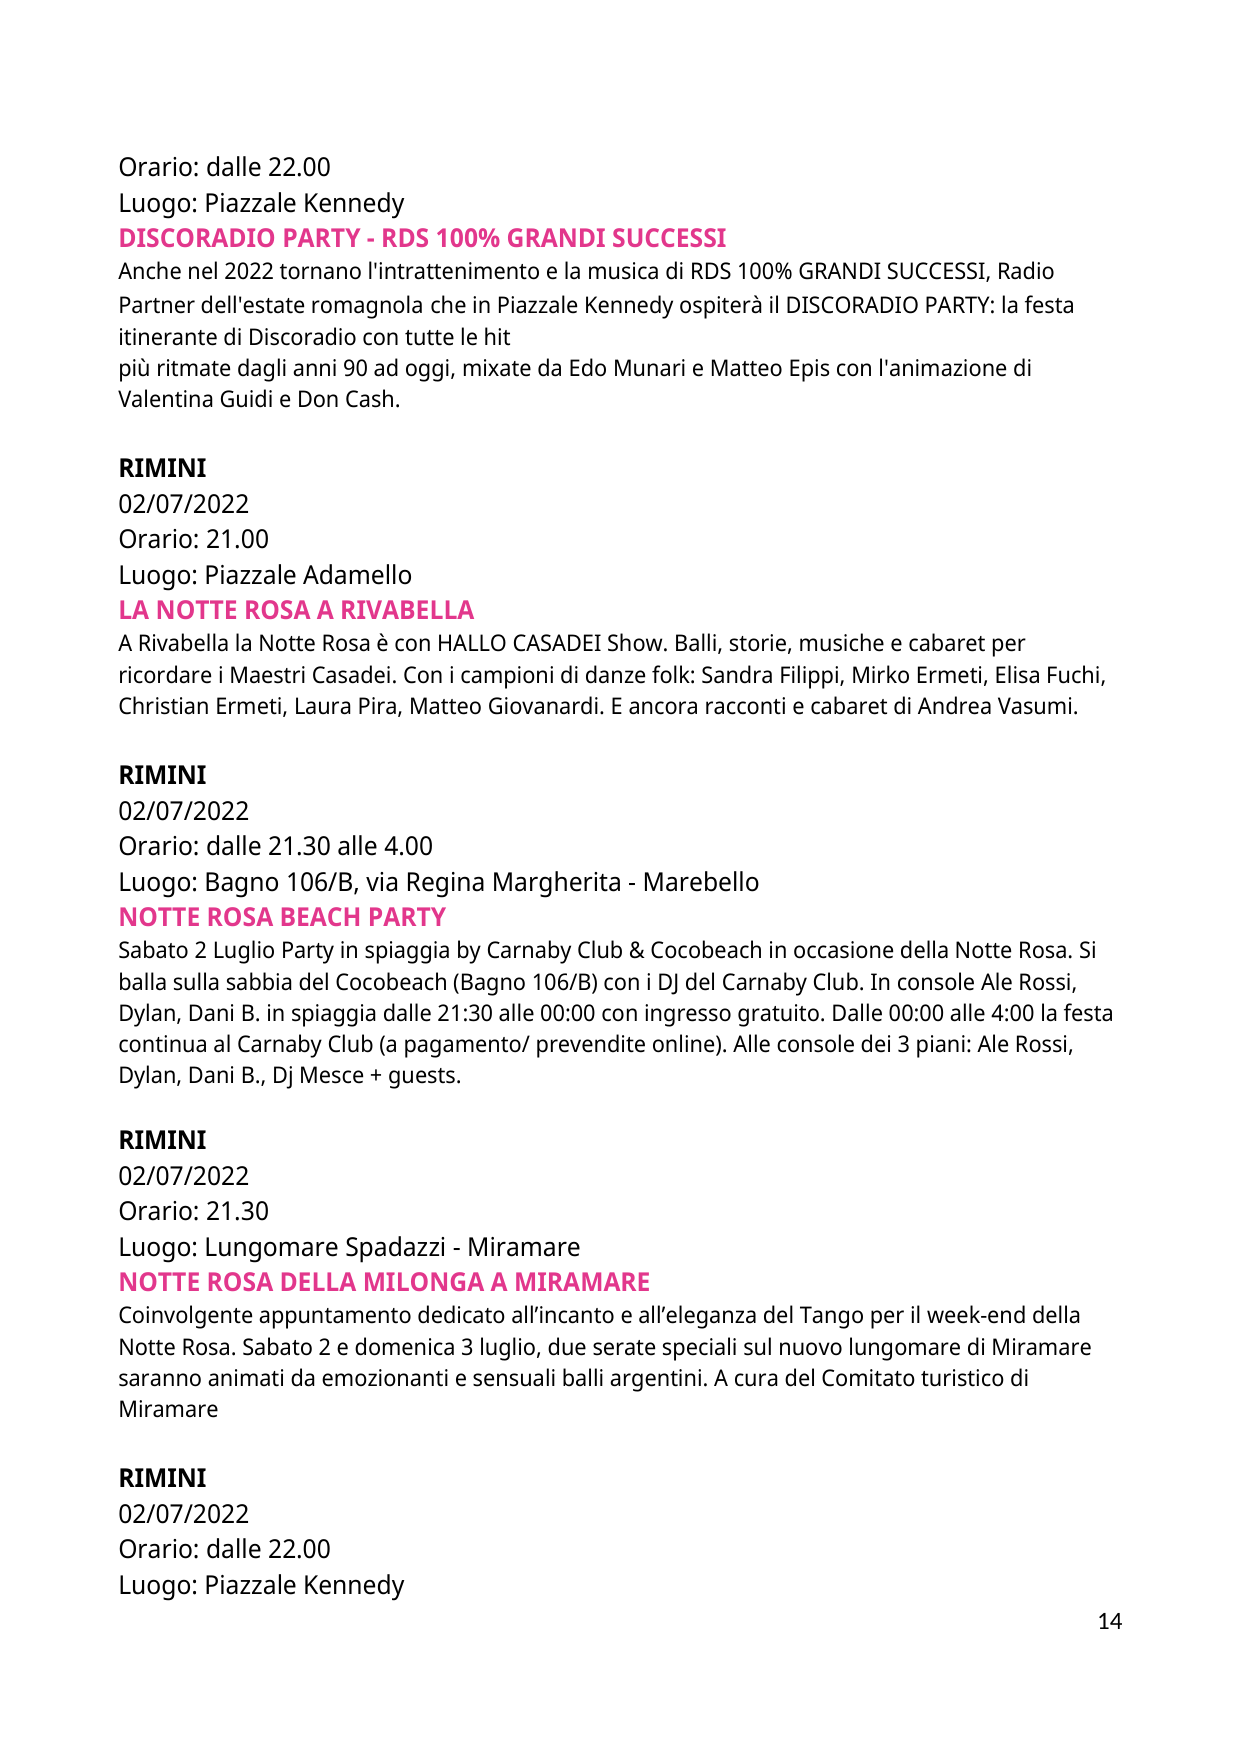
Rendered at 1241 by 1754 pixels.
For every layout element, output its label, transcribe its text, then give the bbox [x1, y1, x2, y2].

text Sabato 2 Luglio Party in spiaggia by Carnaby Club & Cocobeach in occasione della Notte Rosa. Si balla sulla sabbia del Cocobeach (Bagno 106/B) con i DJ del Carnaby Club. In console Ale Rossi, Dylan, Dani B. in spiaggia dalle 21:30 alle 00:00 con ingresso gratuito. Dalle 00:00 alle 4:00 la festa continua al Carnaby Club (a pagamento/ prevendite online). Alle console dei 3 piani: Ale Rossi, Dylan, Dani B., Dj Mesce + guests. [118, 934, 1122, 1091]
text NOTTE ROSA DELLA MILONGA A MIRAMARE [118, 1264, 1122, 1299]
text Luogo: Piazzale Kennedy [118, 184, 1122, 220]
text RIMINI [118, 757, 1122, 792]
text RIMINI [118, 450, 1122, 485]
text NOTTE ROSA BEACH PARTY [118, 899, 1122, 934]
text 02/07/2022 [118, 485, 1122, 521]
text RIMINI [118, 1122, 1122, 1157]
text Luogo: Piazzale Adamello [118, 556, 1122, 592]
text Luogo: Piazzale Kennedy [118, 1566, 1122, 1602]
text A Rivabella la Notte Rosa è con HALLO CASADEI Show. Balli, storie, musiche e cabaret per ricordare i Maestri Casadei. Con i campioni di danze folk: Sandra Filippi, Mirko Ermeti, Elisa Fuchi, Christian Ermeti, Laura Pira, Matteo Giovanardi. E ancora racconti e cabaret di Andrea Vasumi. [118, 627, 1122, 721]
text Orario: 21.00 [118, 521, 1122, 556]
text più ritmate dagli anni 90 ad oggi, mixate da Edo Munari e Matteo Epis con l'animazione di Valentina Guidi e Don Cash. [118, 352, 1122, 414]
text Anche nel 2022 tornano l'intrattenimento e la musica di RDS 100% GRANDI SUCCESSI, Radio Partner dell'estate romagnola che in Piazzale Kennedy ospiterà il DISCORADIO PARTY: la festa itinerante di Discoradio con tutte le hit [118, 255, 1122, 352]
text 02/07/2022 [118, 1495, 1122, 1531]
text Orario: dalle 22.00 [118, 149, 1122, 184]
text RIMINI [118, 1460, 1122, 1495]
text Luogo: Bagno 106/B, via Regina Margherita - Marebello [118, 863, 1122, 899]
text LA NOTTE ROSA A RIVABELLA [118, 592, 1122, 627]
text Orario: dalle 21.30 alle 4.00 [118, 828, 1122, 863]
text 02/07/2022 [118, 792, 1122, 828]
text Orario: dalle 22.00 [118, 1531, 1122, 1566]
text DISCORADIO PARTY - RDS 100% GRANDI SUCCESSI [118, 220, 1122, 255]
text Luogo: Lungomare Spadazzi - Miramare [118, 1228, 1122, 1264]
text 02/07/2022 [118, 1157, 1122, 1193]
text Orario: 21.30 [118, 1193, 1122, 1228]
text Coinvolgente appuntamento dedicato all’incanto e all’eleganza del Tango per il week-end della Notte Rosa. Sabato 2 e domenica 3 luglio, due serate speciali sul nuovo lungomare di Miramare saranno animati da emozionanti e sensuali balli argentini. A cura del Comitato turistico di Miramare [118, 1299, 1122, 1424]
